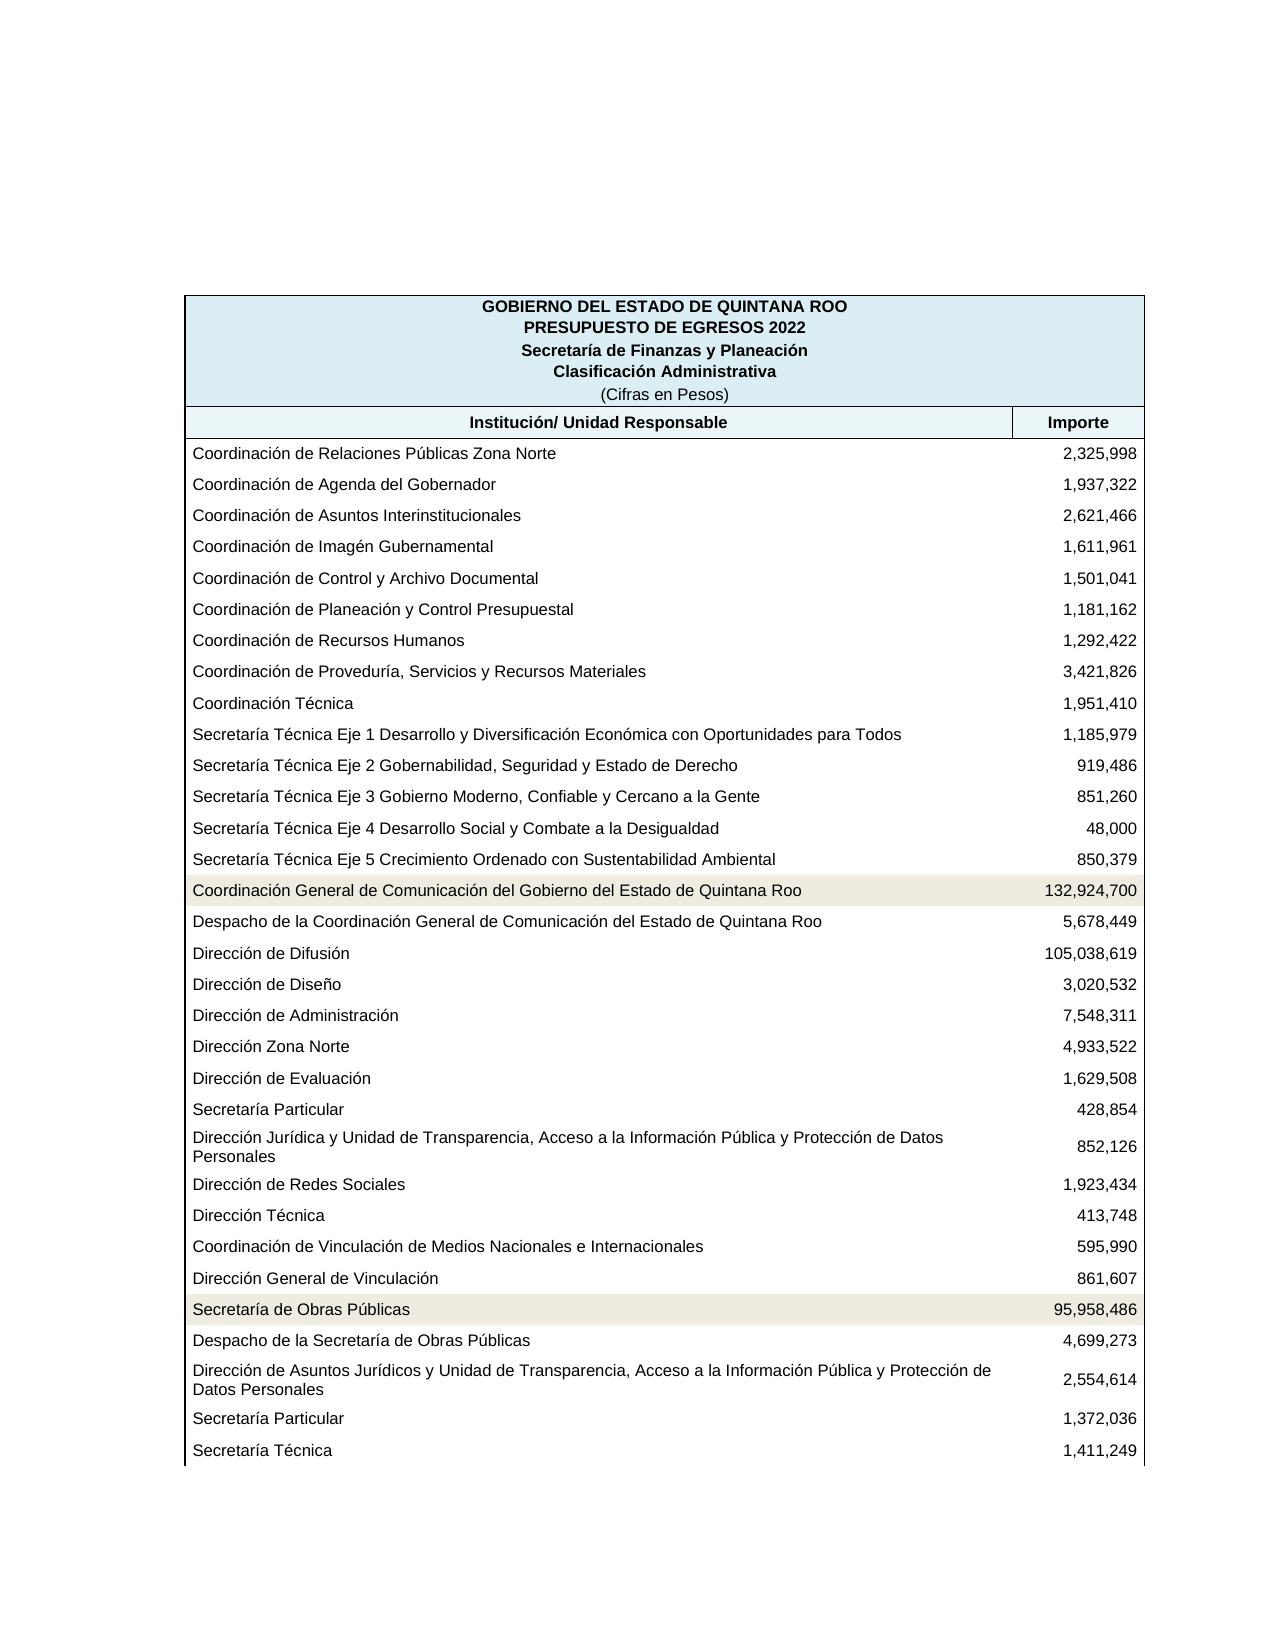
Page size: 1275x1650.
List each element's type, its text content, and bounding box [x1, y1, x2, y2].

table_cell 2,325,998 [1012, 439, 1144, 469]
table_cell Despacho de la Coordinación General de Comunicación del Estado de Quintana Roo [186, 906, 1012, 937]
table_cell 132,924,700 [1012, 875, 1144, 906]
table_cell Dirección Jurídica y Unidad de Transparencia, Acceso a la Información Pública y Protección de Datos Personales [186, 1125, 1012, 1169]
table_cell 1,629,508 [1012, 1063, 1144, 1094]
table_cell 919,486 [1012, 750, 1144, 781]
table_cell Secretaría Particular [186, 1403, 1012, 1434]
table_cell 1,501,041 [1012, 563, 1144, 594]
table_cell 852,126 [1012, 1125, 1144, 1169]
table_cell 1,185,979 [1012, 719, 1144, 750]
table_cell 1,292,422 [1012, 625, 1144, 656]
table_cell 1,951,410 [1012, 688, 1144, 719]
table_cell Dirección Técnica [186, 1200, 1012, 1231]
table_cell 1,411,249 [1012, 1434, 1144, 1466]
table_cell 850,379 [1012, 844, 1144, 875]
table_cell Dirección de Evaluación [186, 1063, 1012, 1094]
table_cell 413,748 [1012, 1200, 1144, 1231]
table_cell 1,181,162 [1012, 594, 1144, 625]
table_cell 595,990 [1012, 1231, 1144, 1262]
table_cell Institución/ Unidad Responsable [186, 407, 1012, 437]
table_cell 48,000 [1012, 813, 1144, 844]
table_cell Coordinación de Asuntos Interinstitucionales [186, 500, 1012, 531]
table_cell 5,678,449 [1012, 906, 1144, 937]
table_cell 4,933,522 [1012, 1031, 1144, 1062]
table_cell Coordinación de Planeación y Control Presupuestal [186, 594, 1012, 625]
table_cell Secretaría Técnica Eje 2 Gobernabilidad, Seguridad y Estado de Derecho [186, 750, 1012, 781]
table_cell 851,260 [1012, 781, 1144, 812]
table_cell Coordinación de Recursos Humanos [186, 625, 1012, 656]
table_cell 1,923,434 [1012, 1169, 1144, 1200]
table_cell Dirección Zona Norte [186, 1031, 1012, 1062]
table_cell Coordinación de Imagén Gubernamental [186, 531, 1012, 562]
table_cell Dirección de Diseño [186, 969, 1012, 1000]
table_cell 3,020,532 [1012, 969, 1144, 1000]
table_cell 1,372,036 [1012, 1403, 1144, 1434]
table_cell Secretaría Técnica Eje 3 Gobierno Moderno, Confiable y Cercano a la Gente [186, 781, 1012, 812]
table_cell Secretaría Técnica Eje 1 Desarrollo y Diversificación Económica con Oportunidades para Todos [186, 719, 1012, 750]
table_cell Secretaría Técnica Eje 5 Crecimiento Ordenado con Sustentabilidad Ambiental [186, 844, 1012, 875]
table_cell Dirección de Asuntos Jurídicos y Unidad de Transparencia, Acceso a la Información Pública y Protección de Datos Personales [186, 1356, 1012, 1403]
table_cell 105,038,619 [1012, 938, 1144, 969]
table_cell Importe [1013, 407, 1144, 437]
table_cell 428,854 [1012, 1094, 1144, 1125]
table_cell Coordinación Técnica [186, 688, 1012, 719]
table_cell 4,699,273 [1012, 1325, 1144, 1356]
table_cell Dirección de Difusión [186, 938, 1012, 969]
table_cell 3,421,826 [1012, 656, 1144, 687]
table_cell Secretaría Particular [186, 1094, 1012, 1125]
table_cell Coordinación de Control y Archivo Documental [186, 563, 1012, 594]
table_cell 7,548,311 [1012, 1000, 1144, 1031]
table_cell Despacho de la Secretaría de Obras Públicas [186, 1325, 1012, 1356]
table_cell Coordinación de Agenda del Gobernador [186, 469, 1012, 500]
table_cell Dirección de Redes Sociales [186, 1169, 1012, 1200]
table_cell Coordinación de Vinculación de Medios Nacionales e Internacionales [186, 1231, 1012, 1262]
table_cell 1,937,322 [1012, 469, 1144, 500]
table_cell 95,958,486 [1012, 1294, 1144, 1325]
table_header GOBIERNO DEL ESTADO DE QUINTANA ROO PRESUPUESTO DE EGRESOS 2022 Secretaría de Finanzas y Planeación Clasificación Administrativa (Cifras en Pesos) [186, 296, 1144, 406]
table_cell Coordinación de Relaciones Públicas Zona Norte [186, 439, 1012, 469]
table_cell Coordinación de Proveduría, Servicios y Recursos Materiales [186, 656, 1012, 687]
table_cell Dirección de Administración [186, 1000, 1012, 1031]
table_cell 861,607 [1012, 1263, 1144, 1294]
table_cell Secretaría Técnica Eje 4 Desarrollo Social y Combate a la Desigualdad [186, 813, 1012, 844]
table_cell 1,611,961 [1012, 531, 1144, 562]
table_cell Secretaría de Obras Públicas [186, 1294, 1012, 1325]
table_cell 2,621,466 [1012, 500, 1144, 531]
table_cell 2,554,614 [1012, 1356, 1144, 1403]
table_cell Dirección General de Vinculación [186, 1263, 1012, 1294]
table_cell Secretaría Técnica [186, 1434, 1012, 1466]
table_cell Coordinación General de Comunicación del Gobierno del Estado de Quintana Roo [186, 875, 1012, 906]
